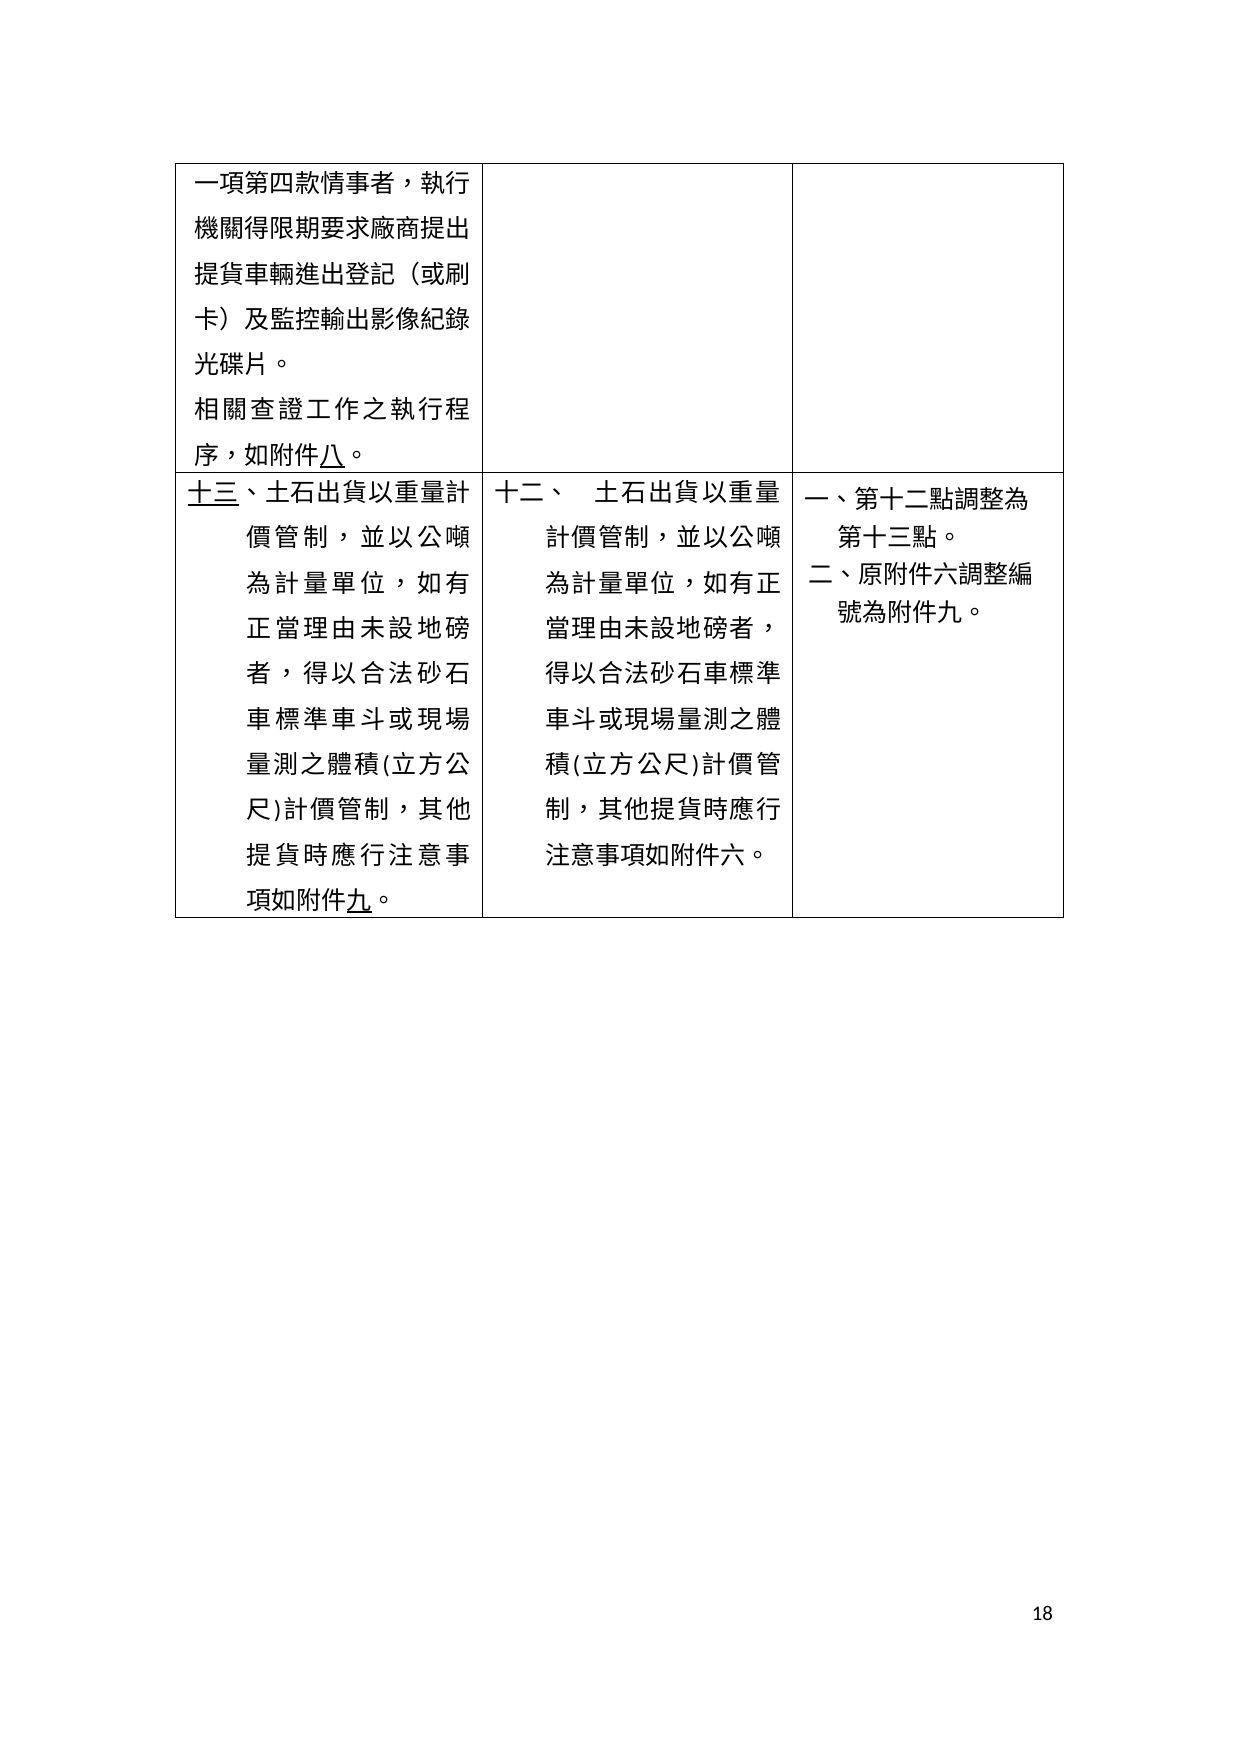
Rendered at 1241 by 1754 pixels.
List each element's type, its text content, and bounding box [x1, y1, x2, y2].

table_cell 十三、土石出貨以重量計價管制，並以公噸為計量單位，如有正當理由未設地磅者，得以合法砂石車標準車斗或現場量測之體積(立方公尺)計價管制，其他提貨時應行注意事項如附件九。 [176, 473, 482, 917]
table_cell 土石出貨以重量計價管制，並以公噸為計量單位，如有正當理由未設地磅者，得以合法砂石車標準車斗或現場量測之體積(立方公尺)計價管制，其他提貨時應行注意事項如附件六。 [483, 473, 792, 917]
table_cell [793, 164, 1063, 472]
table_cell 一項第四款情事者，執行機關得限期要求廠商提出提貨車輛進出登記（或刷卡）及監控輸出影像紀錄光碟片。 相關查證工作之執行程序，如附件八。 [176, 164, 482, 472]
table_cell 一、第十二點調整為第十三點。 二、原附件六調整編號為附件九。 [793, 473, 1063, 917]
table_cell 為加強土石料源出料後之查核管理工作，執行機關除應將獲准一般申購廠商名冊公布於機關網站並函送礦務局及當地縣市政府外，並得函送當地相關之鄉鎮市公所、警察、環保其他機關參考。如經檢舉並查證一般申購廠商有下列情事之一屬實者，則停止出料及没收提貨保證金，並取消三年申購資格： 有土石原料或砂石成品不當囤積者。 未具有砂石碎解及洗選加工能力。 聯合停止加工或哄抬價格者。 未將申購之土石運至申購廠商之加工場地者。 拒絕權責機關或受託之保全公司查證前四款情事者。 未依限期提供提貨車輛進出登記（或刷卡）及監控輸出影像紀錄，或提供之紀錄無法證明無第四款情事者。 執行機關為執行前點或前項查證工作，得委託保全公司派人執行之。必要時，並得請當地警方協助辦理。 屬第一項第一款至第三款行為，應移請權責機關認定。 經檢舉一般申購廠商有第一項第四款情事者，執行機關得限期要求廠商提出提貨車輛進出登記（或刷卡）及監控輸出影像紀錄光碟片。 相關查證工作之執行程序，如附件五。 [483, 164, 792, 472]
